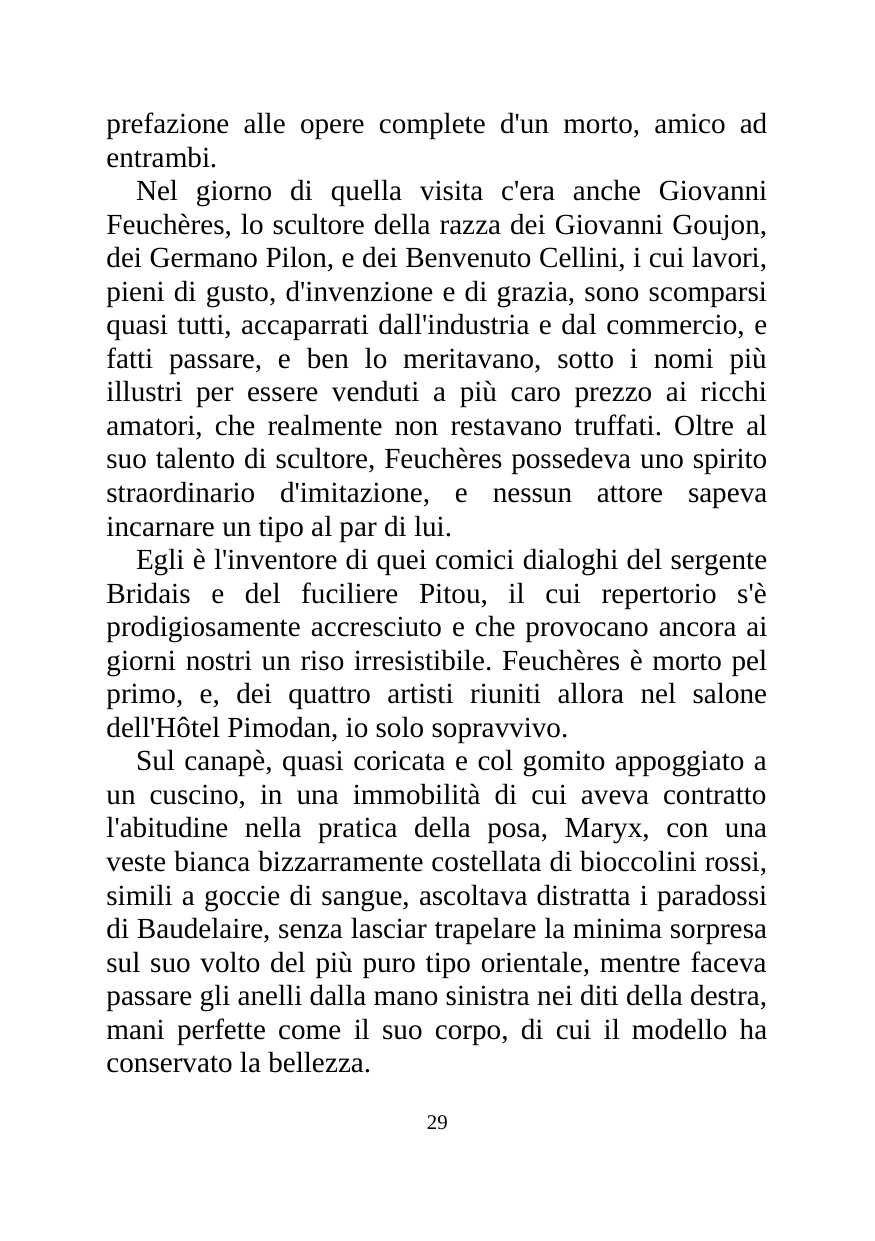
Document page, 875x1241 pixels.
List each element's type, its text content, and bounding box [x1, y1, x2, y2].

text Sul canapè, quasi coricata e col gomito appoggiato a un cuscino, in una immobilità di cui aveva contratto l'abitudine nella pratica della posa, Maryx, con una veste bianca bizzarramente costellata di bioccolini rossi, simili a goccie di sangue, ascoltava distratta i paradossi di Baudelaire, senza lasciar trapelare la minima sorpresa sul suo volto del più puro tipo orientale, mentre faceva passare gli anelli dalla mano sinistra nei diti della destra, mani perfette come il suo corpo, di cui il modello ha conservato la bellezza. [106, 743, 768, 1079]
text prefazione alle opere complete d'un morto, amico ad entrambi. [106, 106, 768, 173]
text Nel giorno di quella visita c'era anche Giovanni Feuchères, lo scultore della razza dei Giovanni Goujon, dei Germano Pilon, e dei Benvenuto Cellini, i cui lavori, pieni di gusto, d'invenzione e di grazia, sono scomparsi quasi tutti, accaparrati dall'industria e dal commercio, e fatti passare, e ben lo meritavano, sotto i nomi più illustri per essere venduti a più caro prezzo ai ricchi amatori, che realmente non restavano truffati. Oltre al suo talento di scultore, Feuchères possedeva uno spirito straordinario d'imitazione, e nessun attore sapeva incarnare un tipo al par di lui. [106, 173, 768, 542]
text Egli è l'inventore di quei comici dialoghi del sergente Bridais e del fuciliere Pitou, il cui repertorio s'è prodigiosamente accresciuto e che provocano ancora ai giorni nostri un riso irresistibile. Feuchères è morto pel primo, e, dei quattro artisti riuniti allora nel salone dell'Hôtel Pimodan, io solo sopravvivo. [106, 542, 768, 743]
